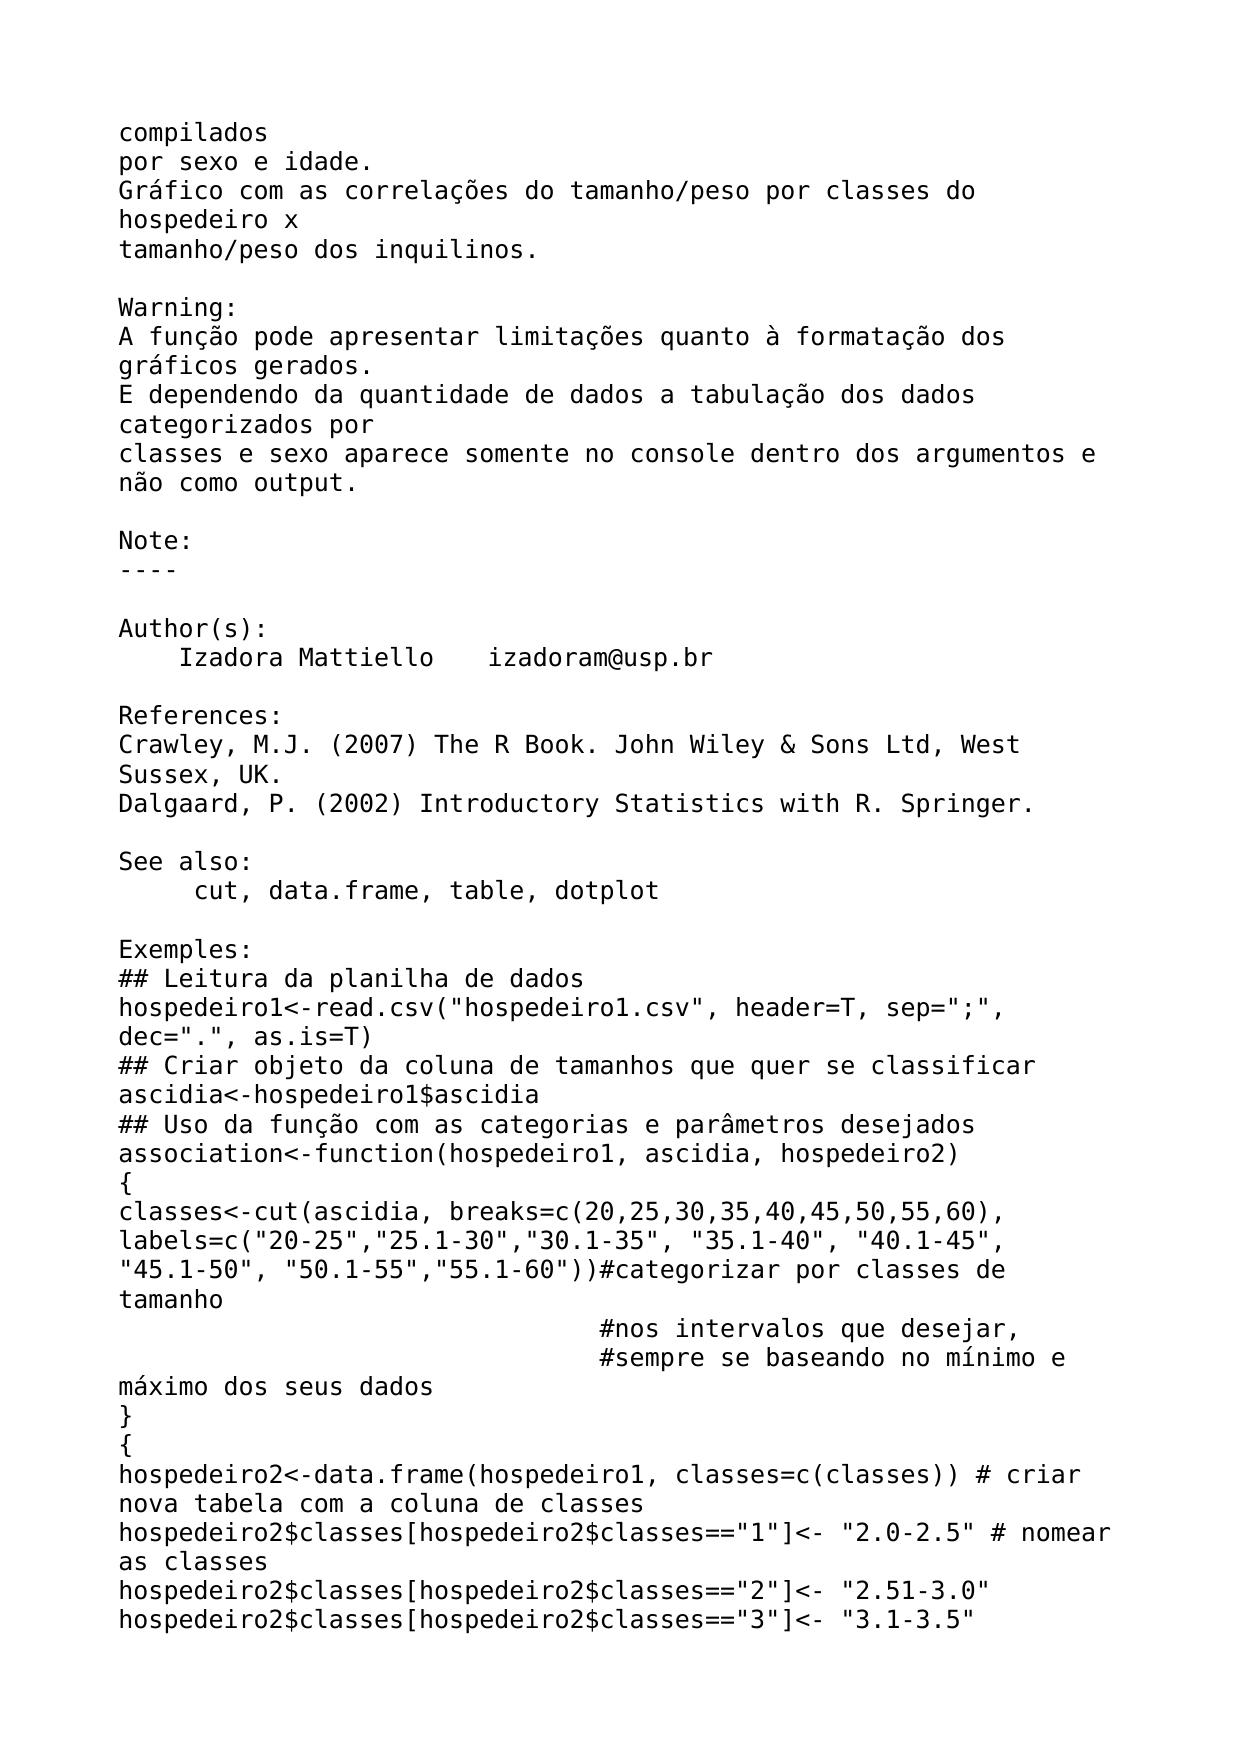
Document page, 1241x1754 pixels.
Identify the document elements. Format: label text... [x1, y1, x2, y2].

text compilados por sexo e idade. Gráfico com as correlações do tamanho/peso por classes do hospedeiro x tamanho/peso dos inquilinos. Warning: A função pode apresentar limitações quanto à formatação dos gráficos gerados. E dependendo da quantidade de dados a tabulação dos dados categorizados por classes e sexo aparece somente no console dentro dos argumentos e não como output. Note: ---- Author(s): Izadora Mattiello izadoram@usp.br References: Crawley, M.J. (2007) The R Book. John Wiley & Sons Ltd, West Sussex, UK. Dalgaard, P. (2002) Introductory Statistics with R. Springer. See also: cut, data.frame, table, dotplot Exemples: ## Leitura da planilha de dados hospedeiro1<-read.csv("hospedeiro1.csv", header=T, sep=";", dec=".", as.is=T) ## Criar objeto da coluna de tamanhos que quer se classificar ascidia<-hospedeiro1$ascidia ## Uso da função com as categorias e parâmetros desejados association<-function(hospedeiro1, ascidia, hospedeiro2) { classes<-cut(ascidia, breaks=c(20,25,30,35,40,45,50,55,60), labels=c("20-25","25.1-30","30.1-35", "35.1-40", "40.1-45", "45.1-50", "50.1-55","55.1-60"))#categorizar por classes de tamanho #nos intervalos que desejar, #sempre se baseando no mínimo e máximo dos seus dados } { hospedeiro2<-data.frame(hospedeiro1, classes=c(classes)) # criar nova tabela com a coluna de classes hospedeiro2$classes[hospedeiro2$classes=="1"]<- "2.0-2.5" # nomear as classes hospedeiro2$classes[hospedeiro2$classes=="2"]<- "2.51-3.0" hospedeiro2$classes[hospedeiro2$classes=="3"]<- "3.1-3.5" [118, 118, 1122, 1635]
